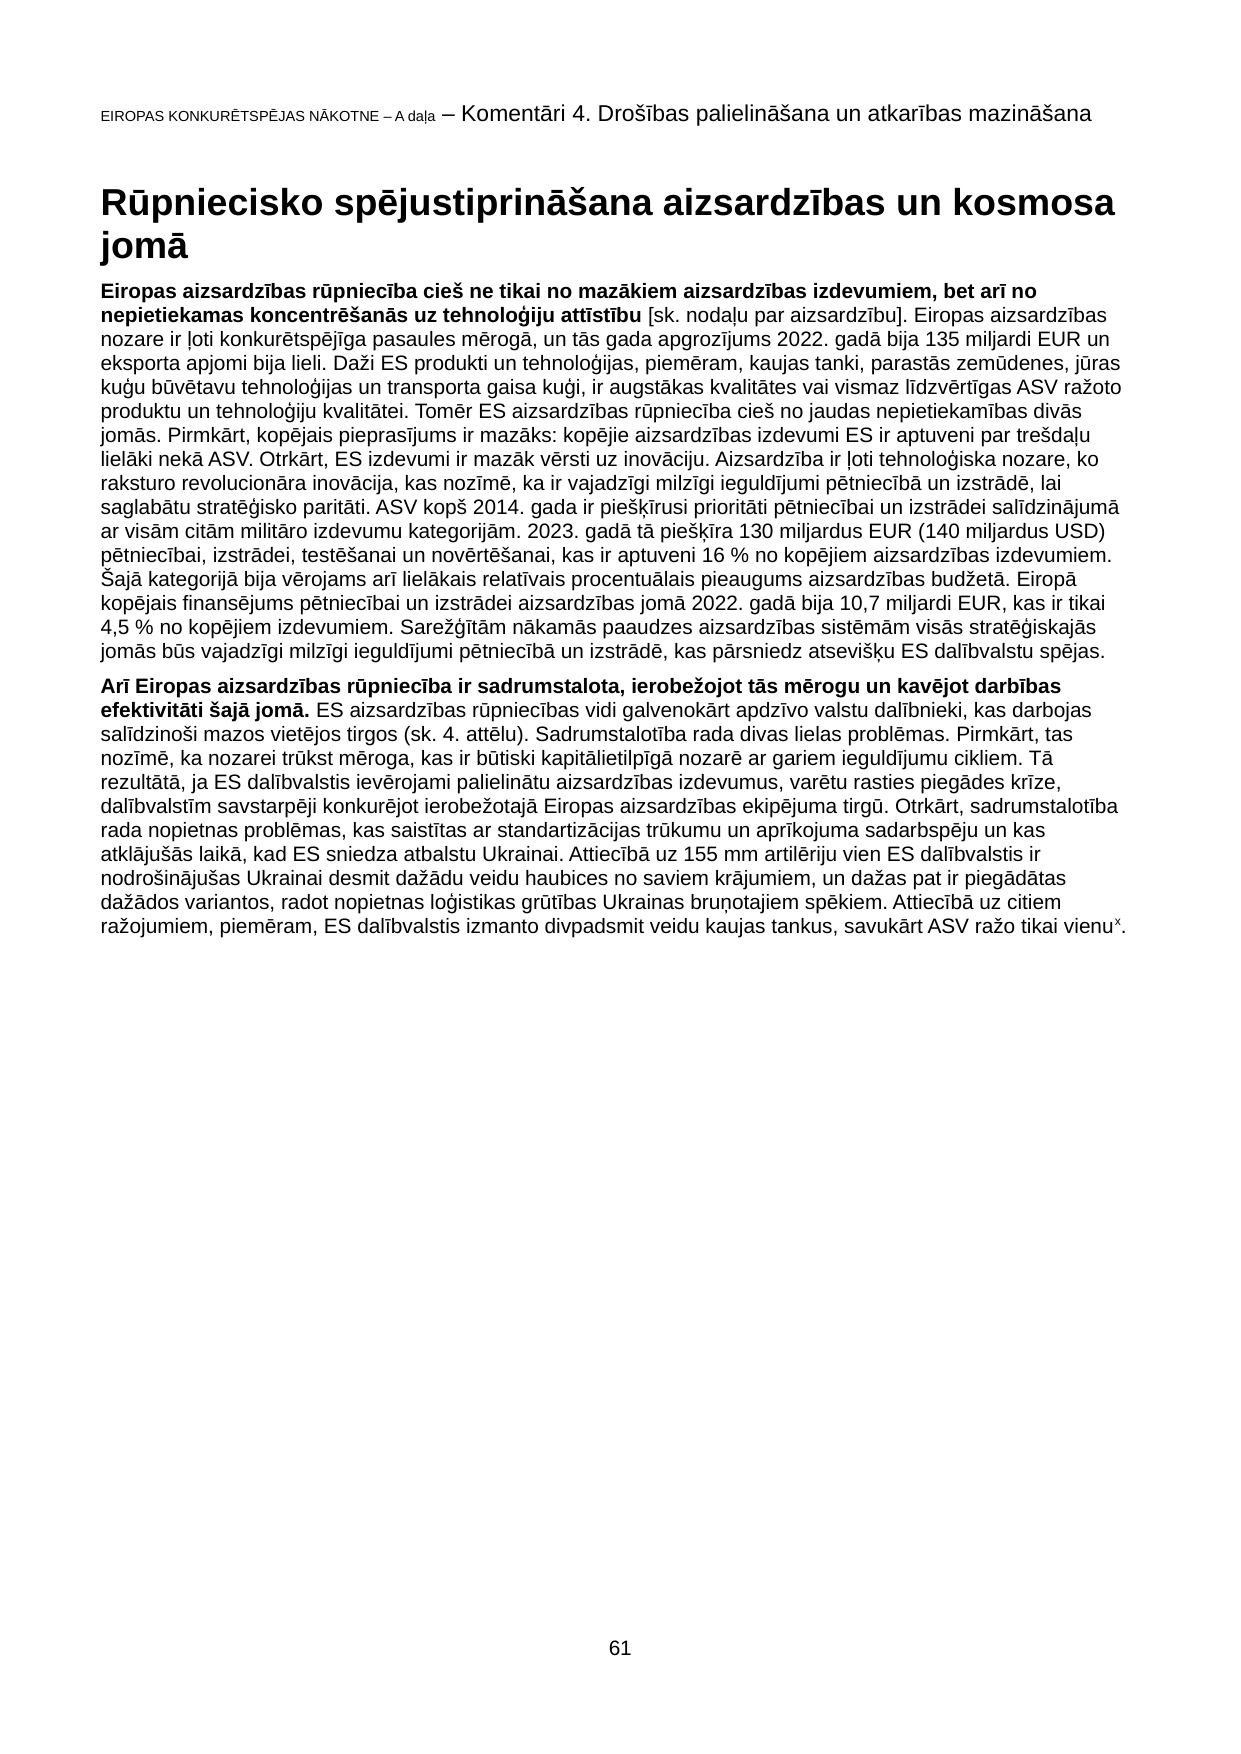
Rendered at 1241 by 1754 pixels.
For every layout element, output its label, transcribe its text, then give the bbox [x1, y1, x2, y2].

text Eiropas aizsardzības rūpniecība cieš ne tikai no mazākiem aizsardzības izdevumiem, bet arī no nepietiekamas koncentrēšanās uz tehnoloģiju attīstību [sk. nodaļu par aizsardzību]. Eiropas aizsardzības nozare ir ļoti konkurētspējīga pasaules mērogā, un tās gada apgrozījums 2022. gadā bija 135 miljardi EUR un eksporta apjomi bija lieli. Daži ES produkti un tehnoloģijas, piemēram, kaujas tanki, parastās zemūdenes, jūras kuģu būvētavu tehnoloģijas un transporta gaisa kuģi, ir augstākas kvalitātes vai vismaz līdzvērtīgas ASV ražoto produktu un tehnoloģiju kvalitātei. Tomēr ES aizsardzības rūpniecība cieš no jaudas nepietiekamības divās jomās. Pirmkārt, kopējais pieprasījums ir mazāks: kopējie aizsardzības izdevumi ES ir aptuveni par trešdaļu lielāki nekā ASV. Otrkārt, ES izdevumi ir mazāk vērsti uz inovāciju. Aizsardzība ir ļoti tehnoloģiska nozare, ko raksturo revolucionāra inovācija, kas nozīmē, ka ir vajadzīgi milzīgi ieguldījumi pētniecībā un izstrādē, lai saglabātu stratēģisko paritāti. ASV kopš 2014. gada ir piešķīrusi prioritāti pētniecībai un izstrādei salīdzinājumā ar visām citām militāro izdevumu kategorijām. 2023. gadā tā piešķīra 130 miljardus EUR (140 miljardus USD) pētniecībai, izstrādei, testēšanai un novērtēšanai, kas ir aptuveni 16 % no kopējiem aizsardzības izdevumiem. Šajā kategorijā bija vērojams arī lielākais relatīvais procentuālais pieaugums aizsardzības budžetā. Eiropā kopējais finansējums pētniecībai un izstrādei aizsardzības jomā 2022. gadā bija 10,7 miljardi EUR, kas ir tikai 4,5 % no kopējiem izdevumiem. Sarežģītām nākamās paaudzes aizsardzības sistēmām visās stratēģiskajās jomās būs vajadzīgi milzīgi ieguldījumi pētniecībā un izstrādē, kas pārsniedz atsevišķu ES dalībvalstu spējas. [100, 279, 1140, 662]
text Arī Eiropas aizsardzības rūpniecība ir sadrumstalota, ierobežojot tās mērogu un kavējot darbības efektivitāti šajā jomā. ES aizsardzības rūpniecības vidi galvenokārt apdzīvo valstu dalībnieki, kas darbojas salīdzinoši mazos vietējos tirgos (sk. 4. attēlu). Sadrumstalotība rada divas lielas problēmas. Pirmkārt, tas nozīmē, ka nozarei trūkst mēroga, kas ir būtiski kapitālietilpīgā nozarē ar gariem ieguldījumu cikliem. Tā rezultātā, ja ES dalībvalstis ievērojami palielinātu aizsardzības izdevumus, varētu rasties piegādes krīze, dalībvalstīm savstarpēji konkurējot ierobežotajā Eiropas aizsardzības ekipējuma tirgū. Otrkārt, sadrumstalotība rada nopietnas problēmas, kas saistītas ar standartizācijas trūkumu un aprīkojuma sadarbspēju un kas atklājušās laikā, kad ES sniedza atbalstu Ukrainai. Attiecībā uz 155 mm artilēriju vien ES dalībvalstis ir nodrošinājušas Ukrainai desmit dažādu veidu haubices no saviem krājumiem, un dažas pat ir piegādātas dažādos variantos, radot nopietnas loģistikas grūtības Ukrainas bruņotajiem spēkiem. Attiecībā uz citiem ražojumiem, piemēram, ES dalībvalstis izmanto divpadsmit veidu kaujas tankus, savukārt ASV ražo tikai vienu. [100, 674, 1140, 938]
subtitle Rūpniecisko spējustiprināšana aizsardzības un kosmosa jomā [100, 180, 1140, 267]
